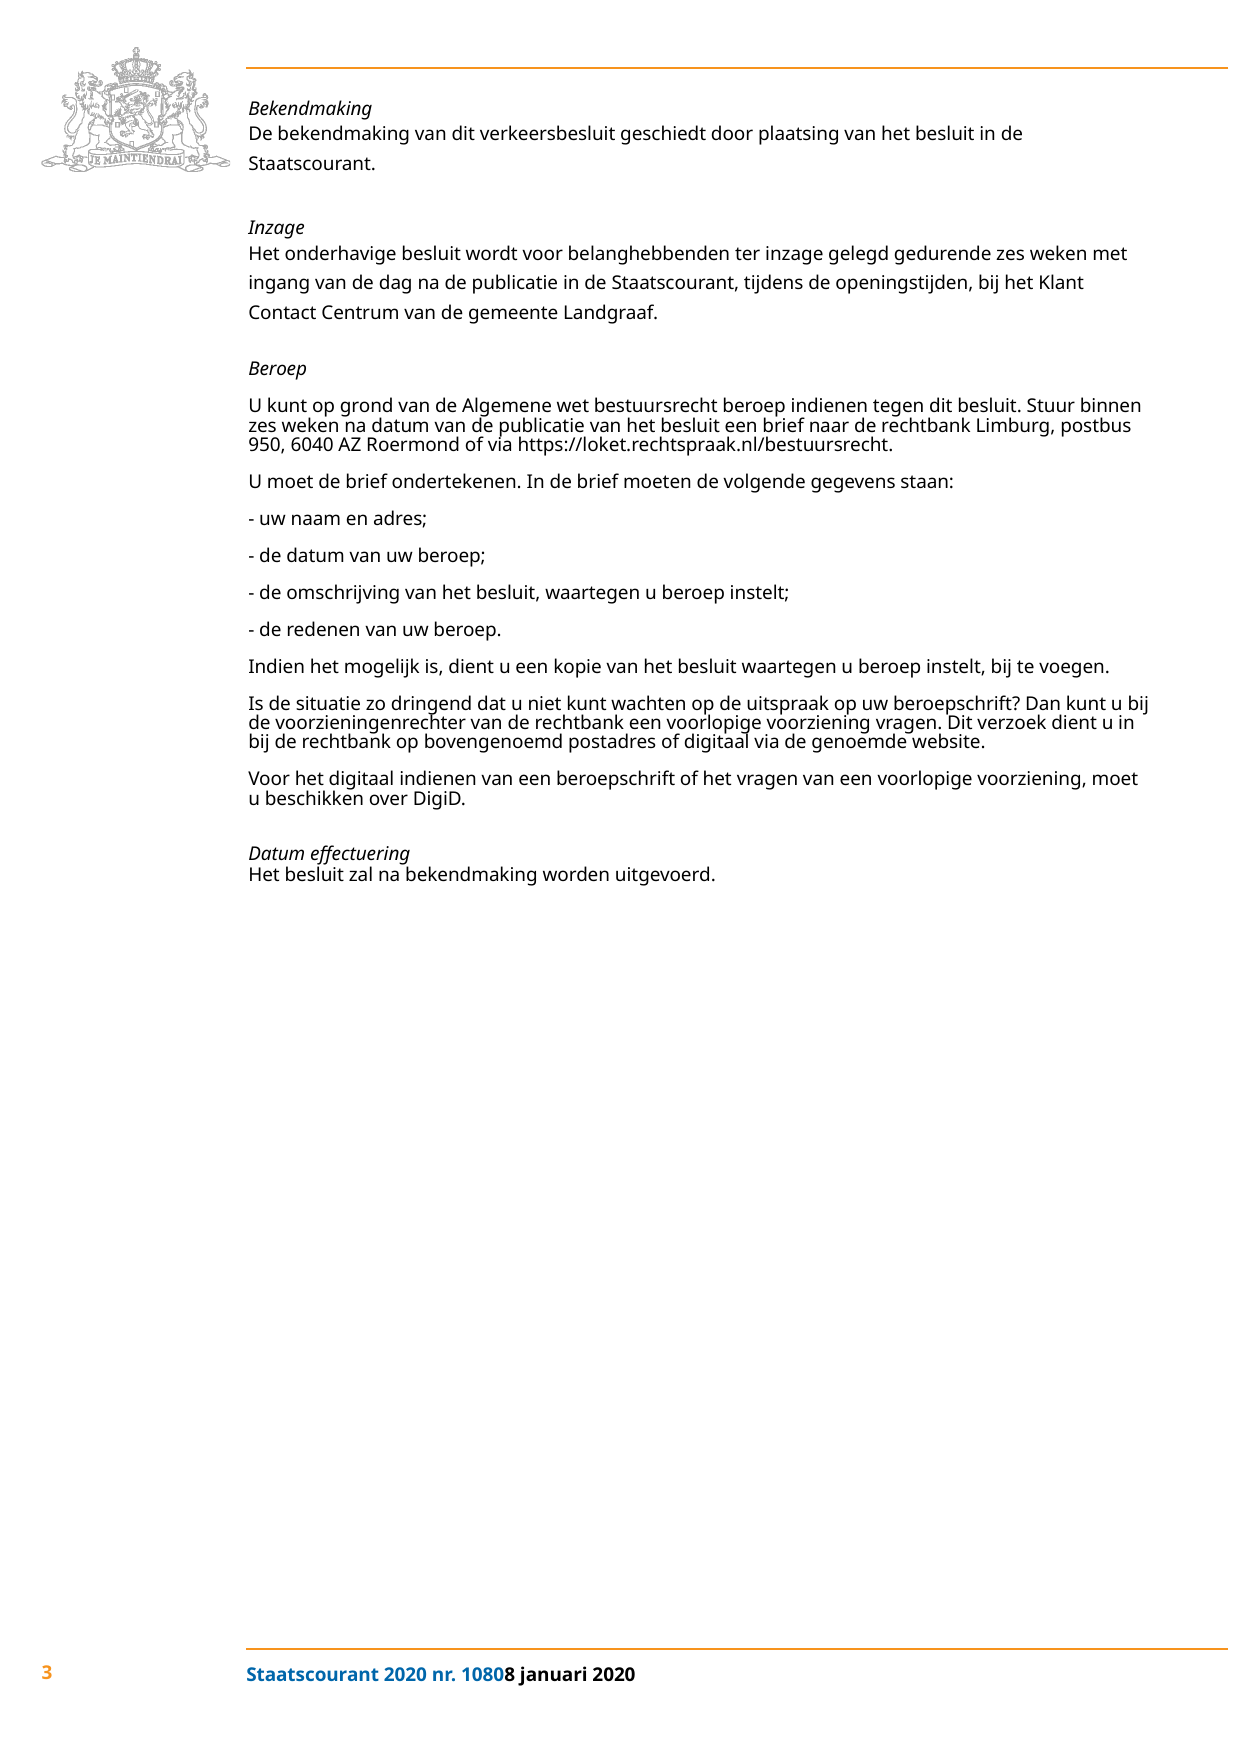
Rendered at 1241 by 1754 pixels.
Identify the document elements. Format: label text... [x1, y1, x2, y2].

text - uw naam en adres; [248, 510, 1152, 529]
text Voor het digitaal indienen van een beroepschrift of het vragen van een voorlopige voorziening, moet u beschikken over DigiD. [248, 770, 1152, 809]
text - de datum van uw beroep; [248, 547, 1152, 566]
text Datum effectuering [248, 840, 1152, 866]
picture [41, 47, 231, 172]
text Bekendmaking [248, 95, 1152, 121]
text U moet de brief ondertekenen. In de brief moeten de volgende gegevens staan: [248, 473, 1152, 492]
text Het besluit zal na bekendmaking worden uitgevoerd. [248, 866, 1152, 885]
text Inzage [248, 214, 1152, 240]
text U kunt op grond van de Algemene wet bestuursrecht beroep indienen tegen dit besluit. Stuur binnen zes weken na datum van de publicatie van het besluit een brief naar de rechtbank Limburg, postbus 950, 6040 AZ Roermond of via https://loket.rechtspraak.nl/bestuursrecht. [248, 397, 1152, 455]
text - de omschrijving van het besluit, waartegen u beroep instelt; [248, 584, 1152, 603]
text De bekendmaking van dit verkeersbesluit geschiedt door plaatsing van het besluit in de Staatscourant. [248, 121, 1152, 176]
text Het onderhavige besluit wordt voor belanghebbenden ter inzage gelegd gedurende zes weken met ingang van de dag na de publicatie in de Staatscourant, tijdens de openingstijden, bij het Klant Contact Centrum van de gemeente Landgraaf. [248, 240, 1152, 325]
text Indien het mogelijk is, dient u een kopie van het besluit waartegen u beroep instelt, bij te voegen. [248, 658, 1152, 677]
text - de redenen van uw beroep. [248, 621, 1152, 640]
text Is de situatie zo dringend dat u niet kunt wachten op de uitspraak op uw beroepschrift? Dan kunt u bij de voorzieningenrechter van de rechtbank een voorlopige voorziening vragen. Dit verzoek dient u in bij de rechtbank op bovengenoemd postadres of digitaal via de genoemde website. [248, 695, 1152, 753]
text Beroep [248, 360, 1152, 380]
